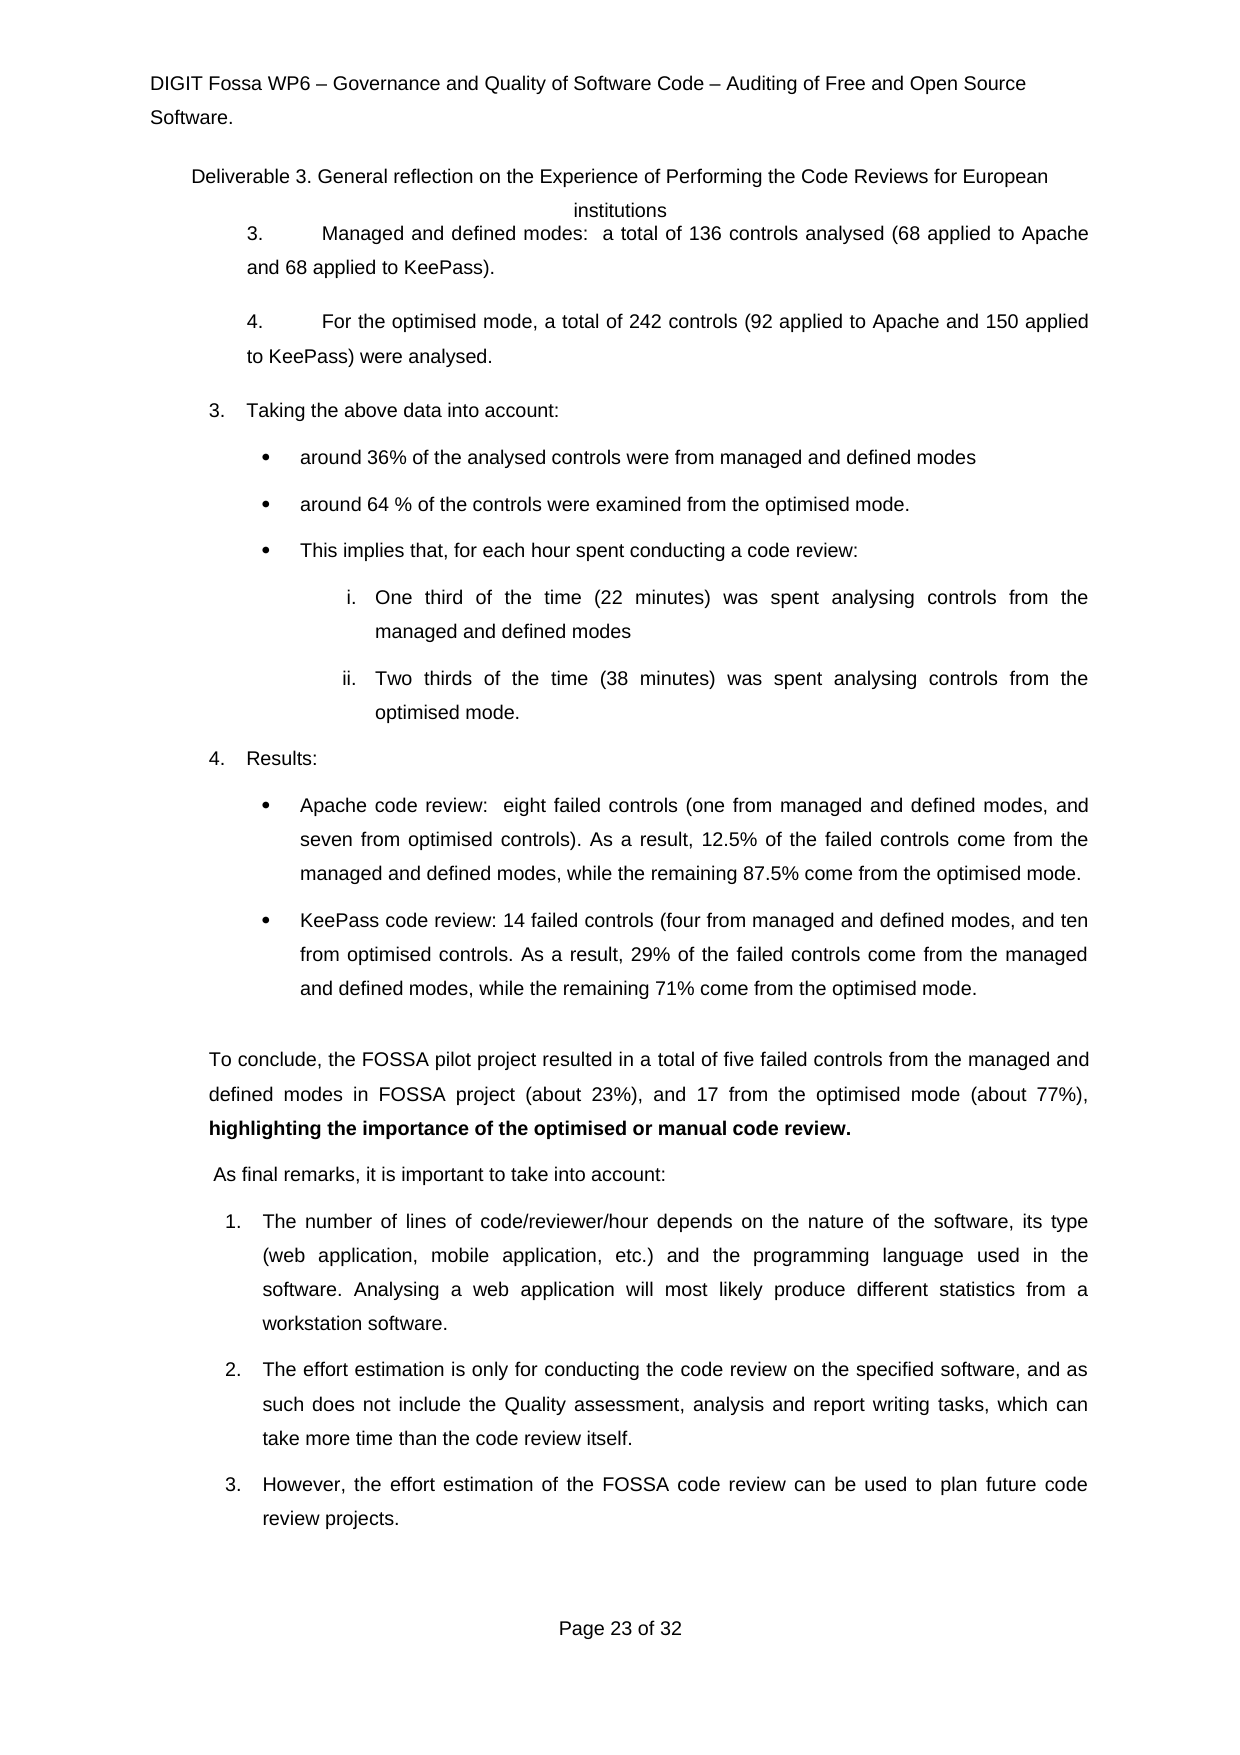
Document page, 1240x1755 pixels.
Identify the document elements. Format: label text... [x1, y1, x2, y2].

text To conclude, the FOSSA pilot project resulted in a total of five failed controls from the managed and defined modes in FOSSA project (about 23%), and 17 from the optimised mode (about 77%), highlighting the importance of the optimised or manual code review. [208, 1048, 1090, 1139]
list KeePass code review: 14 failed controls (four from managed and defined modes, and ten from optimised controls. As a result, 29% of the failed controls come from the managed and defined modes, while the remaining 71% come from the optimised mode. [262, 908, 1090, 999]
list For the optimised mode, a total of 242 controls (92 applied to Apache and 150 applied to KeePass) were analysed. [247, 310, 1090, 367]
list The effort estimation is only for conducting the code review on the specified software, and as such does not include the Quality assessment, analysis and report writing tasks, which can take more time than the code review itself. [225, 1358, 1090, 1449]
list Results: [209, 747, 1090, 770]
list The number of lines of code/reviewer/hour depends on the nature of the software, its type (web application, mobile application, etc.) and the programming language used in the software. Analysing a web application will most likely produce different statistics from a workstation software. [225, 1209, 1090, 1334]
list One third of the time (22 minutes) was spent analysing controls from the managed and defined modes [356, 586, 1090, 643]
list Two thirds of the time (38 minutes) was spent analysing controls from the optimised mode. [356, 667, 1090, 723]
list Apache code review: eight failed controls (one from managed and defined modes, and seven from optimised controls). As a result, 12.5% of the failed controls come from the managed and defined modes, while the remaining 87.5% come from the optimised mode. [262, 794, 1090, 885]
list This implies that, for each hour spent conducting a code review: [262, 539, 1090, 562]
text As final remarks, it is important to take into account: [213, 1163, 1090, 1186]
list Managed and defined modes: a total of 136 controls analysed (68 applied to Apache and 68 applied to KeePass). [247, 221, 1090, 278]
list around 36% of the analysed controls were from managed and defined modes [262, 446, 1090, 469]
list However, the effort estimation of the FOSSA code review can be used to plan future code review projects. [225, 1473, 1090, 1530]
list around 64 % of the controls were examined from the optimised mode. [262, 493, 1090, 515]
list Taking the above data into account: [209, 399, 1090, 422]
